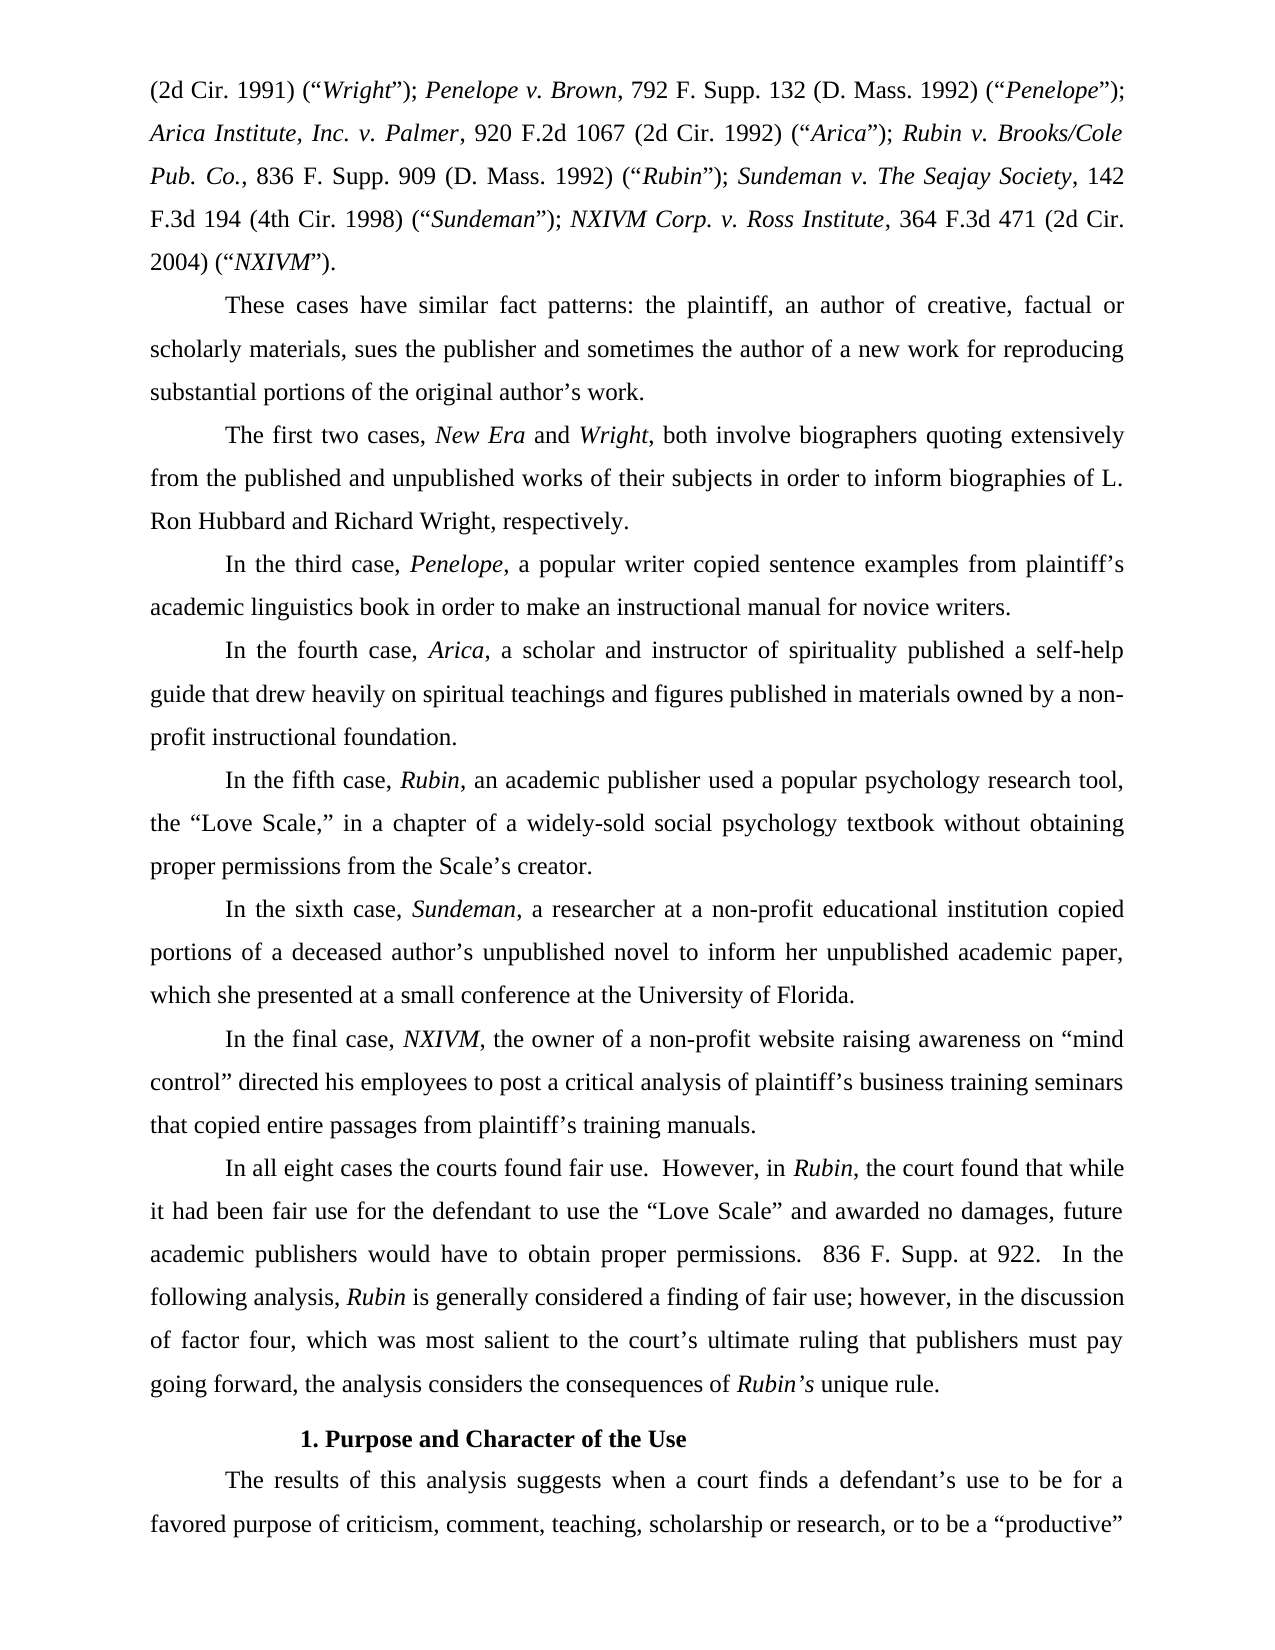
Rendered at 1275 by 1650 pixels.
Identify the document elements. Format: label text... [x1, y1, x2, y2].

text 1. Purpose and Character of the Use [300, 1424, 1125, 1453]
text The results of this analysis suggests when a court finds a defendant’s use to be for a favored purpose of criticism, comment, teaching, scholarship or research, or to be a “productive” [150, 1466, 1125, 1537]
text In the final case, NXIVM, the owner of a non-profit website raising awareness on “mind control” directed his employees to post a critical analysis of plaintiff’s business training seminars that copied entire passages from plaintiff’s training manuals. [150, 1024, 1125, 1139]
text In the sixth case, Sundeman, a researcher at a non-profit educational institution copied portions of a deceased author’s unpublished novel to inform her unpublished academic paper, which she presented at a small conference at the University of Florida. [150, 894, 1125, 1009]
text In all eight cases the courts found fair use. However, in Rubin, the court found that while it had been fair use for the defendant to use the “Love Scale” and awarded no damages, future academic publishers would have to obtain proper permissions. 836 F. Supp. at 922. In the following analysis, Rubin is generally considered a finding of fair use; however, in the discussion of factor four, which was most salient to the court’s ultimate ruling that publishers must pay going forward, the analysis considers the consequences of Rubin’s unique rule. [150, 1153, 1125, 1397]
text The first two cases, New Era and Wright, both involve biographers quoting extensively from the published and unpublished works of their subjects in order to inform biographies of L. Ron Hubbard and Richard Wright, respectively. [150, 420, 1125, 535]
text In the fourth case, Arica, a scholar and instructor of spirituality published a self-help guide that drew heavily on spiritual teachings and figures published in materials owned by a non-profit instructional foundation. [150, 636, 1125, 751]
text These cases have similar fact patterns: the plaintiff, an author of creative, factual or scholarly materials, sues the publisher and sometimes the author of a new work for reproducing substantial portions of the original author’s work. [150, 291, 1125, 406]
text (2d Cir. 1991) (“Wright”); Penelope v. Brown, 792 F. Supp. 132 (D. Mass. 1992) (“Penelope”); Arica Institute, Inc. v. Palmer, 920 F.2d 1067 (2d Cir. 1992) (“Arica”); Rubin v. Brooks/Cole Pub. Co., 836 F. Supp. 909 (D. Mass. 1992) (“Rubin”); Sundeman v. The Seajay Society, 142 F.3d 194 (4th Cir. 1998) (“Sundeman”); NXIVM Corp. v. Ross Institute, 364 F.3d 471 (2d Cir. 2004) (“NXIVM”). [150, 75, 1125, 276]
text In the third case, Penelope, a popular writer copied sentence examples from plaintiff’s academic linguistics book in order to make an instructional manual for novice writers. [150, 549, 1125, 621]
text In the fifth case, Rubin, an academic publisher used a popular psychology research tool, the “Love Scale,” in a chapter of a widely-sold social psychology textbook without obtaining proper permissions from the Scale’s creator. [150, 765, 1125, 880]
